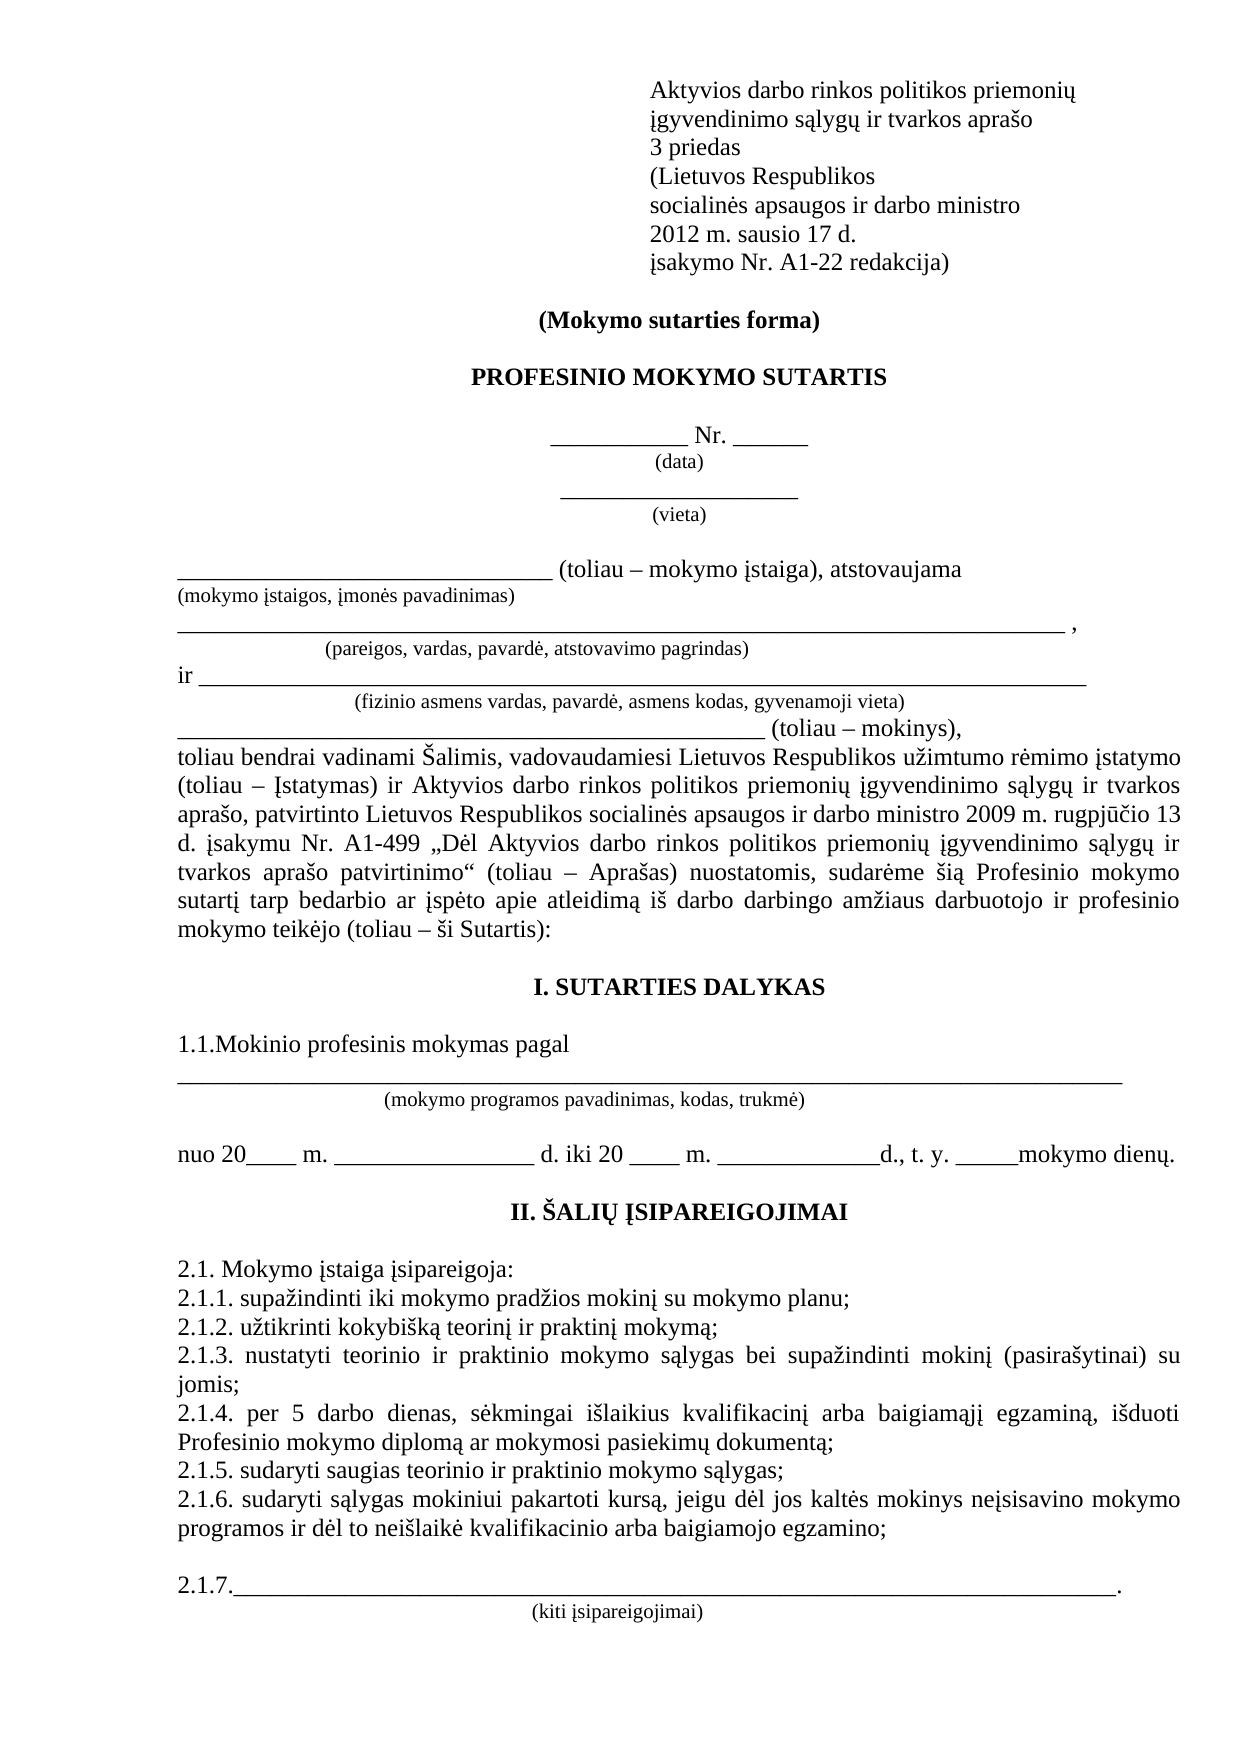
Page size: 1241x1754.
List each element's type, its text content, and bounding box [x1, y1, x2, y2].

text _ [177, 1058, 1181, 1087]
text (mokymo programos pavadinimas, kodas, trukmė) [177, 1087, 1181, 1111]
text 2.1.4. per 5 darbo dienas, sėkmingai išlaikius kvalifikacinį arba baigiamąjį egzaminą, išduoti Profesinio mokymo diplomą ar mokymosi pasiekimų dokumentą; [177, 1398, 1181, 1456]
text toliau bendrai vadinami Šalimis, vadovaudamiesi Lietuvos Respublikos užimtumo rėmimo įstatymo (toliau – Įstatymas) ir Aktyvios darbo rinkos politikos priemonių įgyvendinimo sąlygų ir tvarkos aprašo, patvirtinto Lietuvos Respublikos socialinės apsaugos ir darbo ministro 2009 m. rugpjūčio 13 d. įsakymu Nr. A1-499 „Dėl Aktyvios darbo rinkos politikos priemonių įgyvendinimo sąlygų ir tvarkos aprašo patvirtinimo“ (toliau – Aprašas) nuostatomis, sudarėme šią Profesinio mokymo sutartį tarp bedarbio ar įspėto apie atleidimą iš darbo darbingo amžiaus darbuotojo ir profesinio mokymo teikėjo (toliau – ši Sutartis): [177, 742, 1181, 943]
text ir _______________________________________________________________________ [177, 660, 1181, 689]
text 2.1.1. supažindinti iki mokymo pradžios mokinį su mokymo planu; [177, 1283, 1181, 1312]
text socialinės apsaugos ir darbo ministro [649, 190, 1181, 219]
text _______________________________________________________________________ , [177, 607, 1181, 636]
text nuo 20____ m. ________________ d. iki 20 ____ m. _____________d., t. y. _____mokymo dienų. [177, 1139, 1181, 1168]
text ___________ Nr. ______ [177, 420, 1181, 449]
text 2.1.2. užtikrinti kokybišką teorinį ir praktinį mokymą; [177, 1312, 1181, 1341]
text (Mokymo sutarties forma) [177, 305, 1181, 334]
text (fizinio asmens vardas, pavardė, asmens kodas, gyvenamoji vieta) [177, 689, 1181, 713]
text 2.1.6. sudaryti sąlygas mokiniui pakartoti kursą, jeigu dėl jos kaltės mokinys neįsisavino mokymo programos ir dėl to neišlaikė kvalifikacinio arba baigiamojo egzamino; [177, 1484, 1181, 1542]
text ___________________ [177, 473, 1181, 502]
text Aktyvios darbo rinkos politikos priemonių [649, 75, 1181, 104]
text PROFESINIO MOKYMO SUTARTIS [177, 362, 1181, 391]
text (pareigos, vardas, pavardė, atstovavimo pagrindas) [177, 636, 1181, 660]
text įgyvendinimo sąlygų ir tvarkos aprašo [649, 104, 1181, 132]
text įsakymo Nr. A1-22 redakcija) [649, 247, 1181, 276]
text II. ŠALIŲ ĮSIPAREIGOJIMAI [177, 1197, 1181, 1226]
text 2.1. Mokymo įstaiga įsipareigoja: [177, 1254, 1181, 1283]
text 3 priedas [649, 132, 1181, 161]
text (Lietuvos Respublikos [649, 161, 1181, 190]
text 2.1.5. sudaryti saugias teorinio ir praktinio mokymo sąlygas; [177, 1456, 1181, 1484]
text (kiti įsipareigojimai) [177, 1599, 1181, 1623]
text (mokymo įstaigos, įmonės pavadinimas) [177, 583, 1181, 607]
text I. SUTARTIES DALYKAS [177, 972, 1181, 1000]
text _______________________________________________ (toliau – mokinys), [177, 713, 1181, 742]
text 2.1.7. . [177, 1571, 1181, 1599]
text 2.1.3. nustatyti teorinio ir praktinio mokymo sąlygas bei supažindinti mokinį (pasirašytinai) su jomis; [177, 1341, 1181, 1398]
text 2012 m. sausio 17 d. [649, 219, 1181, 247]
text (data) [177, 449, 1181, 473]
text 1.1.Mokinio profesinis mokymas pagal [177, 1029, 1181, 1058]
text (vieta) [177, 502, 1181, 526]
text ______________________________ (toliau – mokymo įstaiga), atstovaujama [177, 554, 1181, 583]
